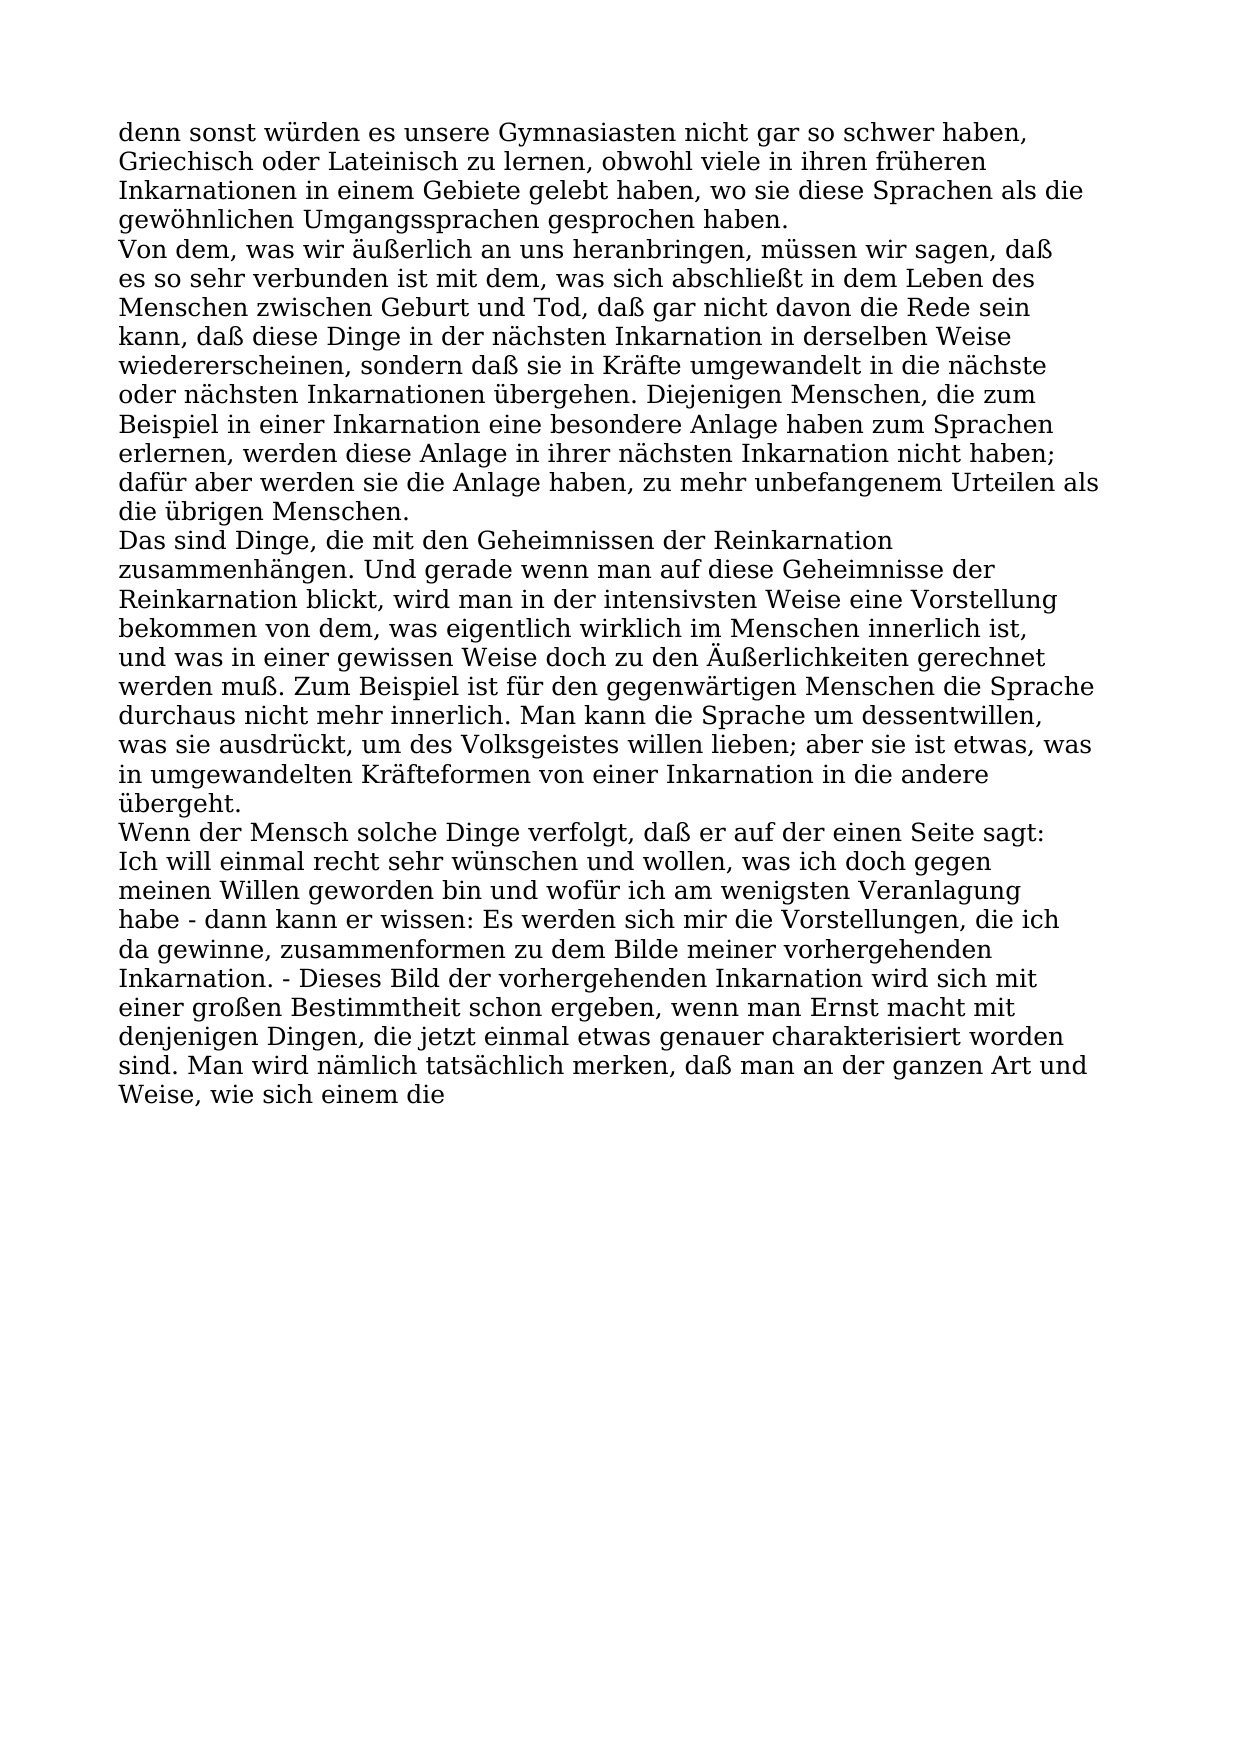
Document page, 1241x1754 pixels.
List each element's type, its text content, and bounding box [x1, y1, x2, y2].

text Inkarnationen in einem Gebiete gelebt haben, wo sie diese Sprachen als die [118, 176, 1122, 206]
text Griechisch oder Lateinisch zu lernen, obwohl viele in ihren früheren [118, 147, 1122, 176]
text durchaus nicht mehr innerlich. Man kann die Sprache um dessentwillen, [118, 701, 1122, 731]
text Wenn der Mensch solche Dinge verfolgt, daß er auf der einen Seite sagt: [118, 818, 1122, 847]
text habe - dann kann er wissen: Es werden sich mir die Vorstellungen, die ich [118, 906, 1122, 935]
text einer großen Bestimmtheit schon ergeben, wenn man Ernst macht mit [118, 993, 1122, 1022]
text bekommen von dem, was eigentlich wirklich im Menschen innerlich ist, [118, 614, 1122, 643]
text in umgewandelten Kräfteformen von einer Inkarnation in die andere [118, 760, 1122, 789]
text Menschen zwischen Geburt und Tod, daß gar nicht davon die Rede sein [118, 293, 1122, 322]
text Weise, wie sich einem die [118, 1081, 1122, 1110]
text werden muß. Zum Beispiel ist für den gegenwärtigen Menschen die Sprache [118, 672, 1122, 701]
text gewöhnlichen Umgangssprachen gesprochen haben. [118, 206, 1122, 235]
text wiedererscheinen, sondern daß sie in Kräfte umgewandelt in die nächste [118, 351, 1122, 381]
text zusammenhängen. Und gerade wenn man auf diese Geheimnisse der [118, 556, 1122, 585]
text Das sind Dinge, die mit den Geheimnissen der Reinkarnation [118, 526, 1122, 556]
text denn sonst würden es unsere Gymnasiasten nicht gar so schwer haben, [118, 118, 1122, 147]
text Reinkarnation blickt, wird man in der intensivsten Weise eine Vorstellung [118, 585, 1122, 614]
text da gewinne, zusammenformen zu dem Bilde meiner vorhergehenden [118, 935, 1122, 964]
text denjenigen Dingen, die jetzt einmal etwas genauer charakterisiert worden [118, 1022, 1122, 1051]
text was sie ausdrückt, um des Volksgeistes willen lieben; aber sie ist etwas, was [118, 731, 1122, 760]
text Von dem, was wir äußerlich an uns heranbringen, müssen wir sagen, daß [118, 235, 1122, 264]
text Inkarnation. - Dieses Bild der vorhergehenden Inkarnation wird sich mit [118, 964, 1122, 993]
text es so sehr verbunden ist mit dem, was sich abschließt in dem Leben des [118, 264, 1122, 293]
text sind. Man wird nämlich tatsächlich merken, daß man an der ganzen Art und [118, 1051, 1122, 1081]
text und was in einer gewissen Weise doch zu den Äußerlichkeiten gerechnet [118, 643, 1122, 672]
text dafür aber werden sie die Anlage haben, zu mehr unbefangenem Urteilen als [118, 468, 1122, 497]
text kann, daß diese Dinge in der nächsten Inkarnation in derselben Weise [118, 322, 1122, 351]
text erlernen, werden diese Anlage in ihrer nächsten Inkarnation nicht haben; [118, 439, 1122, 468]
text oder nächsten Inkarnationen übergehen. Diejenigen Menschen, die zum [118, 381, 1122, 410]
text Beispiel in einer Inkarnation eine besondere Anlage haben zum Sprachen [118, 410, 1122, 439]
text übergeht. [118, 789, 1122, 818]
text die übrigen Menschen. [118, 497, 1122, 526]
text meinen Willen geworden bin und wofür ich am wenigsten Veranlagung [118, 876, 1122, 906]
text Ich will einmal recht sehr wünschen und wollen, was ich doch gegen [118, 847, 1122, 876]
